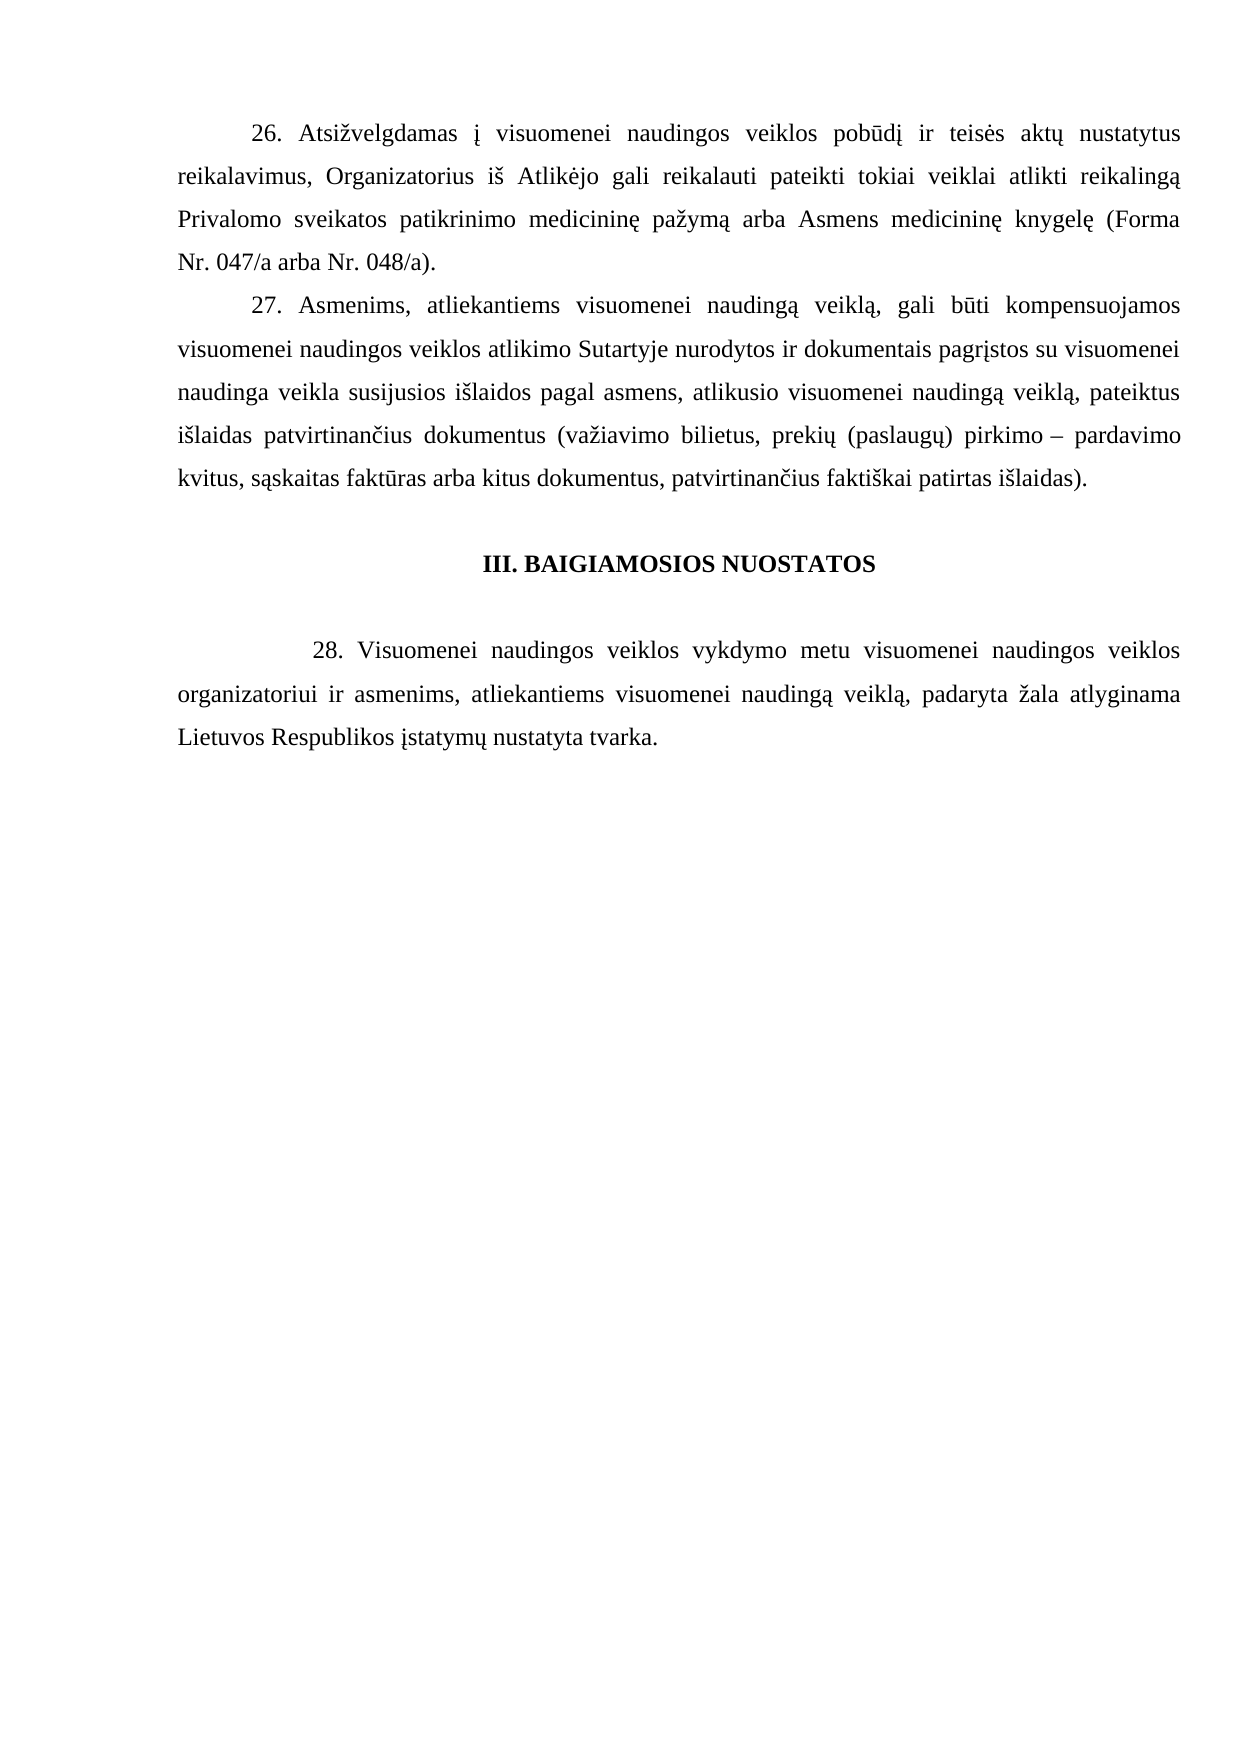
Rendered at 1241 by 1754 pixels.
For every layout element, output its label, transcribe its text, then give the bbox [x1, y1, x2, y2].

text 26. Atsižvelgdamas į visuomenei naudingos veiklos pobūdį ir teisės aktų nustatytus reikalavimus, Organizatorius iš Atlikėjo gali reikalauti pateikti tokiai veiklai atlikti reikalingą Privalomo sveikatos patikrinimo medicininę pažymą arba Asmens medicininę knygelę (Forma Nr. 047/a arba Nr. 048/a). [177, 118, 1181, 276]
text 28. Visuomenei naudingos veiklos vykdymo metu visuomenei naudingos veiklos organizatoriui ir asmenims, atliekantiems visuomenei naudingą veiklą, padaryta žala atlyginama Lietuvos Respublikos įstatymų nustatyta tvarka. [177, 636, 1181, 751]
text 27. Asmenims, atliekantiems visuomenei naudingą veiklą, gali būti kompensuojamos visuomenei naudingos veiklos atlikimo Sutartyje nurodytos ir dokumentais pagrįstos su visuomenei naudinga veikla susijusios išlaidos pagal asmens, atlikusio visuomenei naudingą veiklą, pateiktus išlaidas patvirtinančius dokumentus (važiavimo bilietus, prekių (paslaugų) pirkimo – pardavimo kvitus, sąskaitas faktūras arba kitus dokumentus, patvirtinančius faktiškai patirtas išlaidas). [177, 291, 1181, 492]
text III. BAIGIAMOSIOS NUOSTATOS [177, 549, 1181, 578]
